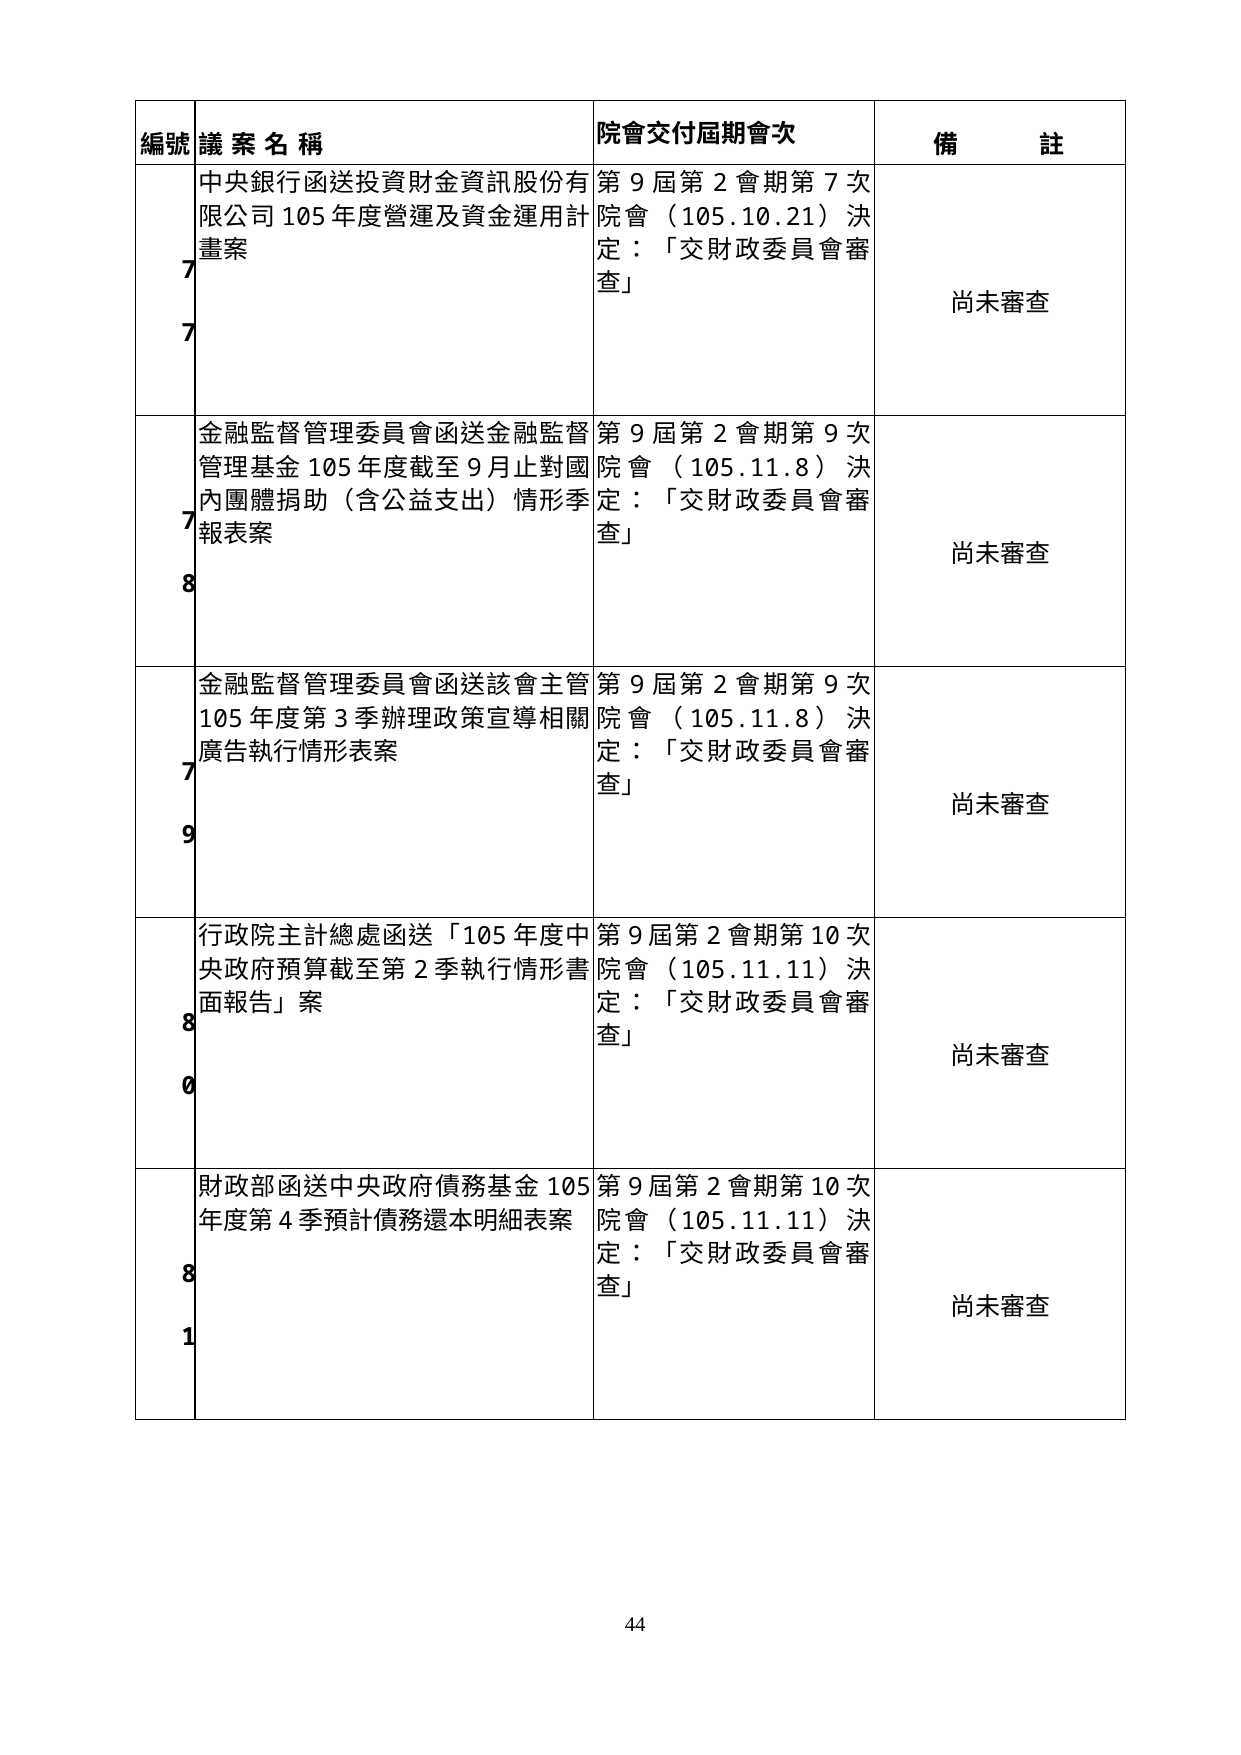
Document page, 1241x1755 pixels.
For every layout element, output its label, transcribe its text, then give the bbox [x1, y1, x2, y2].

table_cell 中央銀行函送投資財金資訊股份有限公司105年度營運及資金運用計畫案 [196, 165, 593, 415]
table_cell 尚未審查 [875, 416, 1125, 666]
table_cell 金融監督管理委員會函送金融監督管理基金105年度截至9月止對國內團體捐助（含公益支出）情形季報表案 [196, 416, 593, 666]
table_cell 尚未審查 [875, 165, 1125, 415]
table_header 議案名稱 [196, 101, 593, 164]
table_cell 第9屆第2會期第9次院會（105.11.8）決定：「交財政委員會審查」 [594, 667, 874, 917]
table_cell [136, 165, 194, 415]
table_cell 第9屆第2會期第10次院會（105.11.11）決定：「交財政委員會審查」 [594, 1169, 874, 1419]
table_cell 第9屆第2會期第9次院會（105.11.8）決定：「交財政委員會審查」 [594, 416, 874, 666]
table_cell [136, 416, 194, 666]
table_cell [136, 918, 194, 1168]
table_cell 尚未審查 [875, 667, 1125, 917]
table_cell 財政部函送中央政府債務基金105年度第4季預計債務還本明細表案 [196, 1169, 593, 1419]
table_header 院會交付屆期會次 [594, 101, 874, 164]
table_cell 尚未審查 [875, 918, 1125, 1168]
table_cell [136, 1169, 194, 1419]
table_cell 行政院主計總處函送「105年度中央政府預算截至第2季執行情形書面報告」案 [196, 918, 593, 1168]
table_cell 第9屆第2會期第7次院會（105.10.21）決定：「交財政委員會審查」 [594, 165, 874, 415]
table_cell 金融監督管理委員會函送該會主管105年度第3季辦理政策宣導相關廣告執行情形表案 [196, 667, 593, 917]
table_header 備 註 [875, 101, 1125, 164]
table_cell [136, 667, 194, 917]
table_header 編號 [136, 101, 194, 164]
table_cell 第9屆第2會期第10次院會（105.11.11）決定：「交財政委員會審查」 [594, 918, 874, 1168]
table_cell 尚未審查 [875, 1169, 1125, 1419]
